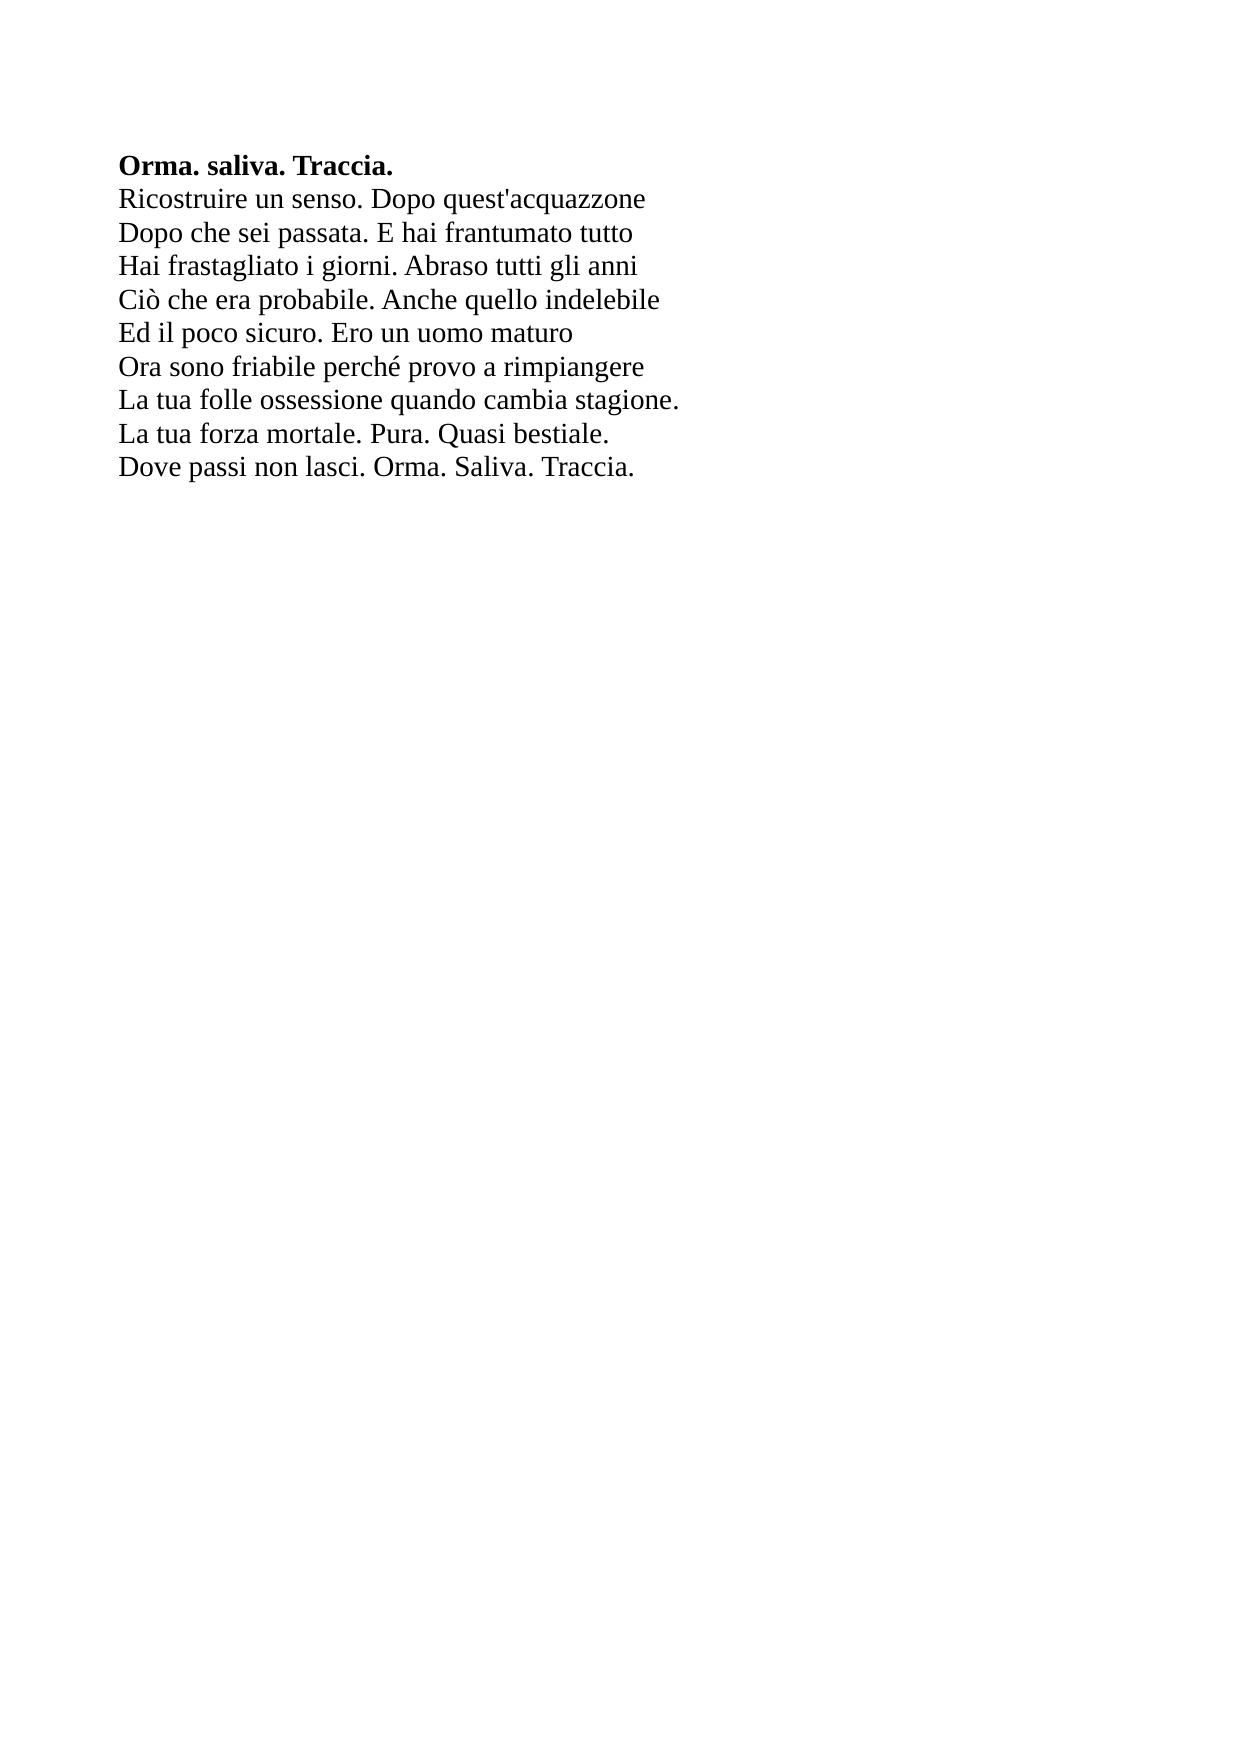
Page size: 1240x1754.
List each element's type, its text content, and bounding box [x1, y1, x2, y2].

text Ora sono friabile perché provo a rimpiangere [118, 349, 1121, 382]
text Orma. saliva. Traccia. [118, 148, 1121, 181]
text La tua folle ossessione quando cambia stagione. [118, 382, 1121, 416]
text Ed il poco sicuro. Ero un uomo maturo [118, 315, 1121, 349]
text Ricostruire un senso. Dopo quest'acquazzone [118, 181, 1121, 215]
text Ciò che era probabile. Anche quello indelebile [118, 282, 1121, 315]
text La tua forza mortale. Pura. Quasi bestiale. [118, 416, 1121, 449]
text Dopo che sei passata. E hai frantumato tutto [118, 215, 1121, 248]
text Dove passi non lasci. Orma. Saliva. Traccia. [118, 449, 1121, 483]
text Hai frastagliato i giorni. Abraso tutti gli anni [118, 248, 1121, 282]
